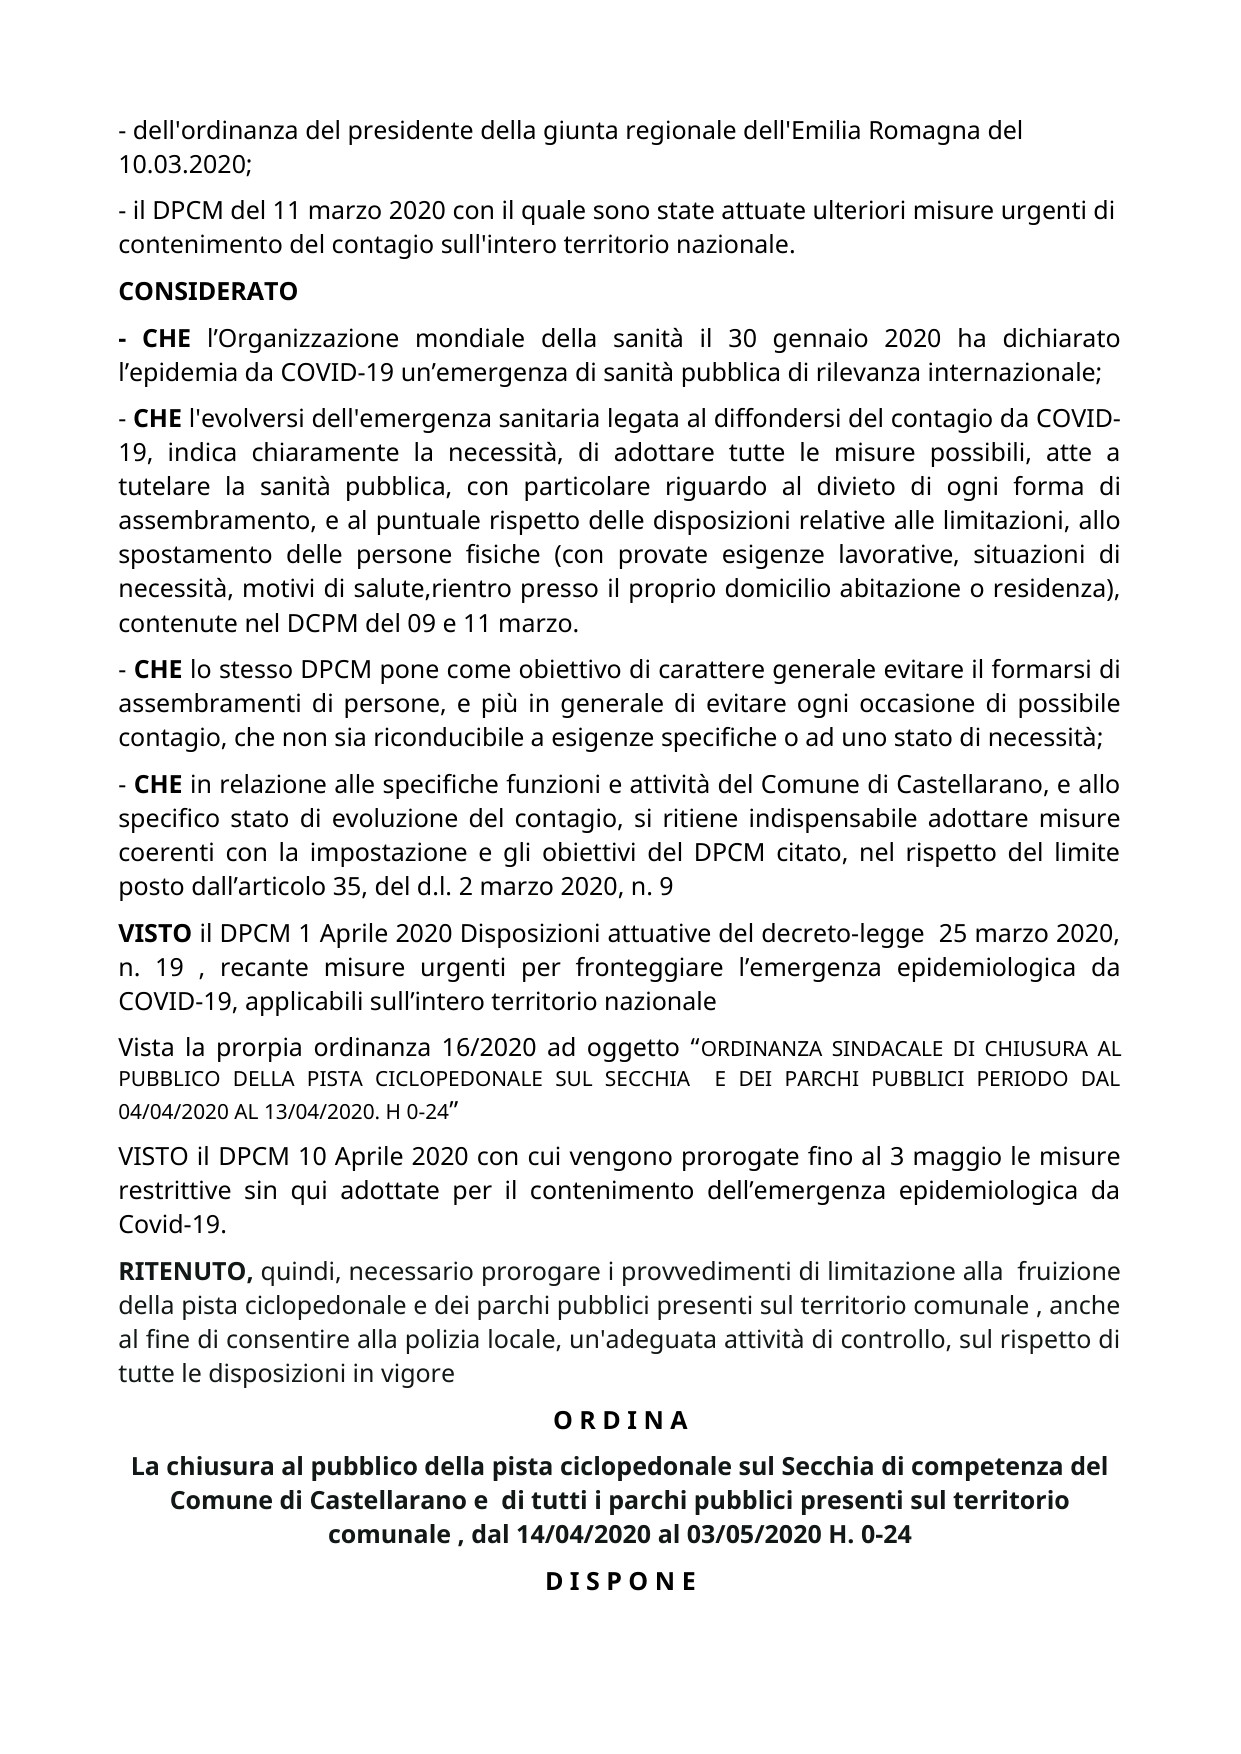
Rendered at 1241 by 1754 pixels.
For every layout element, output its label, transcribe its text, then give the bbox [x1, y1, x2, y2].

text Vista la prorpia ordinanza 16/2020 ad oggetto “ORDINANZA SINDACALE DI CHIUSURA AL PUBBLICO DELLA PISTA CICLOPEDONALE SUL SECCHIA E DEI PARCHI PUBBLICI PERIODO DAL 04/04/2020 AL 13/04/2020. H 0-24” [118, 1030, 1122, 1126]
text - CHE l’Organizzazione mondiale della sanità il 30 gennaio 2020 ha dichiarato l’epidemia da COVID-19 un’emergenza di sanità pubblica di rilevanza internazionale; [118, 320, 1122, 388]
text La chiusura al pubblico della pista ciclopedonale sul Secchia di competenza del Comune di Castellarano e di tutti i parchi pubblici presenti sul territorio comunale , dal 14/04/2020 al 03/05/2020 H. 0-24 [118, 1449, 1122, 1551]
text O R D I N A [118, 1402, 1122, 1436]
text - dell'ordinanza del presidente della giunta regionale dell'Emilia Romagna del 10.03.2020; [118, 112, 1122, 181]
text RITENUTO, quindi, necessario prorogare i provvedimenti di limitazione alla fruizione della pista ciclopedonale e dei parchi pubblici presenti sul territorio comunale , anche al fine di consentire alla polizia locale, un'adeguata attività di controllo, sul rispetto di tutte le disposizioni in vigore [118, 1254, 1122, 1390]
text - CHE in relazione alle specifiche funzioni e attività del Comune di Castellarano, e allo specifico stato di evoluzione del contagio, si ritiene indispensabile adottare misure coerenti con la impostazione e gli obiettivi del DPCM citato, nel rispetto del limite posto dall’articolo 35, del d.l. 2 marzo 2020, n. 9 [118, 766, 1122, 903]
text - il DPCM del 11 marzo 2020 con il quale sono state attuate ulteriori misure urgenti di contenimento del contagio sull'intero territorio nazionale. [118, 193, 1122, 261]
text VISTO il DPCM 10 Aprile 2020 con cui vengono prorogate fino al 3 maggio le misure restrittive sin qui adottate per il contenimento dell’emergenza epidemiologica da Covid-19. [118, 1139, 1122, 1241]
text - CHE l'evolversi dell'emergenza sanitaria legata al diffondersi del contagio da COVID-19, indica chiaramente la necessità, di adottare tutte le misure possibili, atte a tutelare la sanità pubblica, con particolare riguardo al divieto di ogni forma di assembramento, e al puntuale rispetto delle disposizioni relative alle limitazioni, allo spostamento delle persone fisiche (con provate esigenze lavorative, situazioni di necessità, motivi di salute,rientro presso il proprio domicilio abitazione o residenza), contenute nel DCPM del 09 e 11 marzo. [118, 401, 1122, 639]
text - CHE lo stesso DPCM pone come obiettivo di carattere generale evitare il formarsi di assembramenti di persone, e più in generale di evitare ogni occasione di possibile contagio, che non sia riconducibile a esigenze specifiche o ad uno stato di necessità; [118, 652, 1122, 754]
text D I S P O N E [118, 1564, 1122, 1598]
text VISTO il DPCM 1 Aprile 2020 Disposizioni attuative del decreto-legge 25 marzo 2020, n. 19 , recante misure urgenti per fronteggiare l’emergenza epidemiologica da COVID-19, applicabili sull’intero territorio nazionale [118, 915, 1122, 1017]
text CONSIDERATO [118, 274, 1122, 308]
